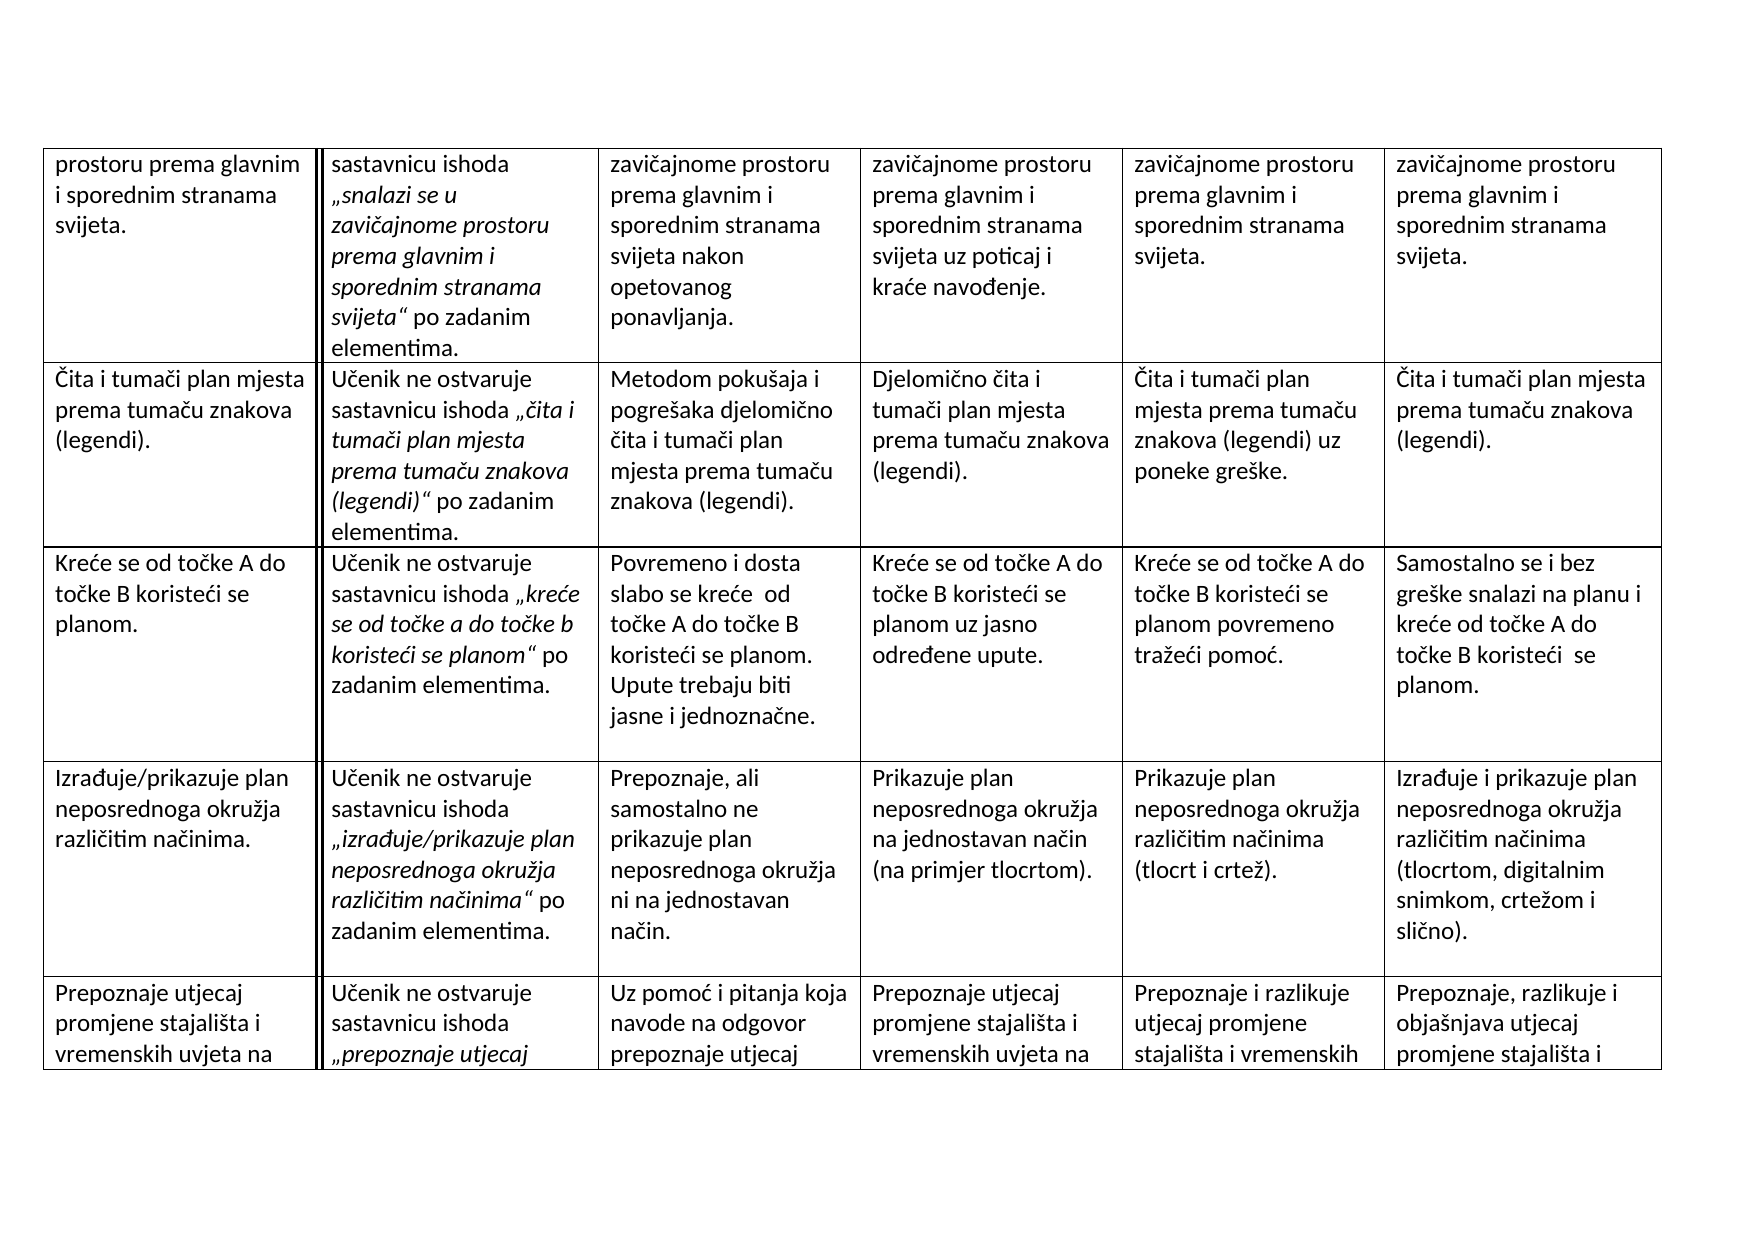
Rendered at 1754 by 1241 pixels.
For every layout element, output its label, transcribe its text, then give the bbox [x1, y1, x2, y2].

table_cell Uz pomoć i pitanja koja navode na odgovor prepoznaje utjecaj [599, 977, 860, 1068]
table_cell Prikazuje plan neposrednoga okružja različitim načinima (tlocrt i crtež). [1123, 762, 1384, 976]
table_cell Kreće se od točke A do točke B koristeći se planom povremeno tražeći pomoć. [1123, 548, 1384, 761]
table_cell prostoru prema glavnim i sporednim stranama svijeta. [44, 149, 315, 362]
table_cell Prepoznaje, ali samostalno ne prikazuje plan neposrednoga okružja ni na jednostavan način. [599, 762, 860, 976]
table_cell Prepoznaje utjecaj promjene stajališta i vremenskih uvjeta na [44, 977, 315, 1068]
table_cell Prepoznaje utjecaj promjene stajališta i vremenskih uvjeta na [861, 977, 1122, 1068]
table_cell Čita i tumači plan mjesta prema tumaču znakova (legendi) uz poneke greške. [1123, 363, 1384, 546]
table_cell zavičajnome prostoru prema glavnim i sporednim stranama svijeta. [1385, 149, 1661, 362]
table_cell zavičajnome prostoru prema glavnim i sporednim stranama svijeta nakon opetovanog ponavljanja. [599, 149, 860, 362]
table_cell Učenik ne ostvaruje sastavnicu ishoda „izrađuje/prikazuje plan neposrednoga okružja različitim načinima“ po zadanim elementima. [324, 762, 598, 976]
table_cell Izrađuje/prikazuje plan neposrednoga okružja različitim načinima. [44, 762, 315, 976]
table_cell Prikazuje plan neposrednoga okružja na jednostavan način (na primjer tlocrtom). [861, 762, 1122, 976]
table_cell Kreće se od točke A do točke B koristeći se planom uz jasno određene upute. [861, 548, 1122, 761]
table_cell Kreće se od točke A do točke B koristeći se planom. [44, 548, 315, 761]
table_cell Prepoznaje, razlikuje i objašnjava utjecaj promjene stajališta i [1385, 977, 1661, 1068]
table_cell Samostalno se i bez greške snalazi na planu i kreće od točke A do točke B koristeći se planom. [1385, 548, 1661, 761]
table_cell Učenik ne ostvaruje sastavnicu ishoda „prepoznaje utjecaj [324, 977, 598, 1068]
table_cell Povremeno i dosta slabo se kreće od točke A do točke B koristeći se planom. Upute trebaju biti jasne i jednoznačne. [599, 548, 860, 761]
table_cell Čita i tumači plan mjesta prema tumaču znakova (legendi). [44, 363, 315, 546]
table_cell zavičajnome prostoru prema glavnim i sporednim stranama svijeta. [1123, 149, 1384, 362]
table_cell Prepoznaje i razlikuje utjecaj promjene stajališta i vremenskih [1123, 977, 1384, 1068]
table_cell Učenik ne ostvaruje sastavnicu ishoda „kreće se od točke a do točke b koristeći se planom“ po zadanim elementima. [324, 548, 598, 761]
table_cell Učenik ne ostvaruje sastavnicu ishoda „čita i tumači plan mjesta prema tumaču znakova (legendi)“ po zadanim elementima. [324, 363, 598, 546]
table_cell Izrađuje i prikazuje plan neposrednoga okružja različitim načinima (tlocrtom, digitalnim snimkom, crtežom i slično). [1385, 762, 1661, 976]
table_cell Čita i tumači plan mjesta prema tumaču znakova (legendi). [1385, 363, 1661, 546]
table_cell sastavnicu ishoda „snalazi se u zavičajnome prostoru prema glavnim i sporednim stranama svijeta“ po zadanim elementima. [324, 149, 598, 362]
table_cell Metodom pokušaja i pogrešaka djelomično čita i tumači plan mjesta prema tumaču znakova (legendi). [599, 363, 860, 546]
table_cell zavičajnome prostoru prema glavnim i sporednim stranama svijeta uz poticaj i kraće navođenje. [861, 149, 1122, 362]
table_cell Djelomično čita i tumači plan mjesta prema tumaču znakova (legendi). [861, 363, 1122, 546]
